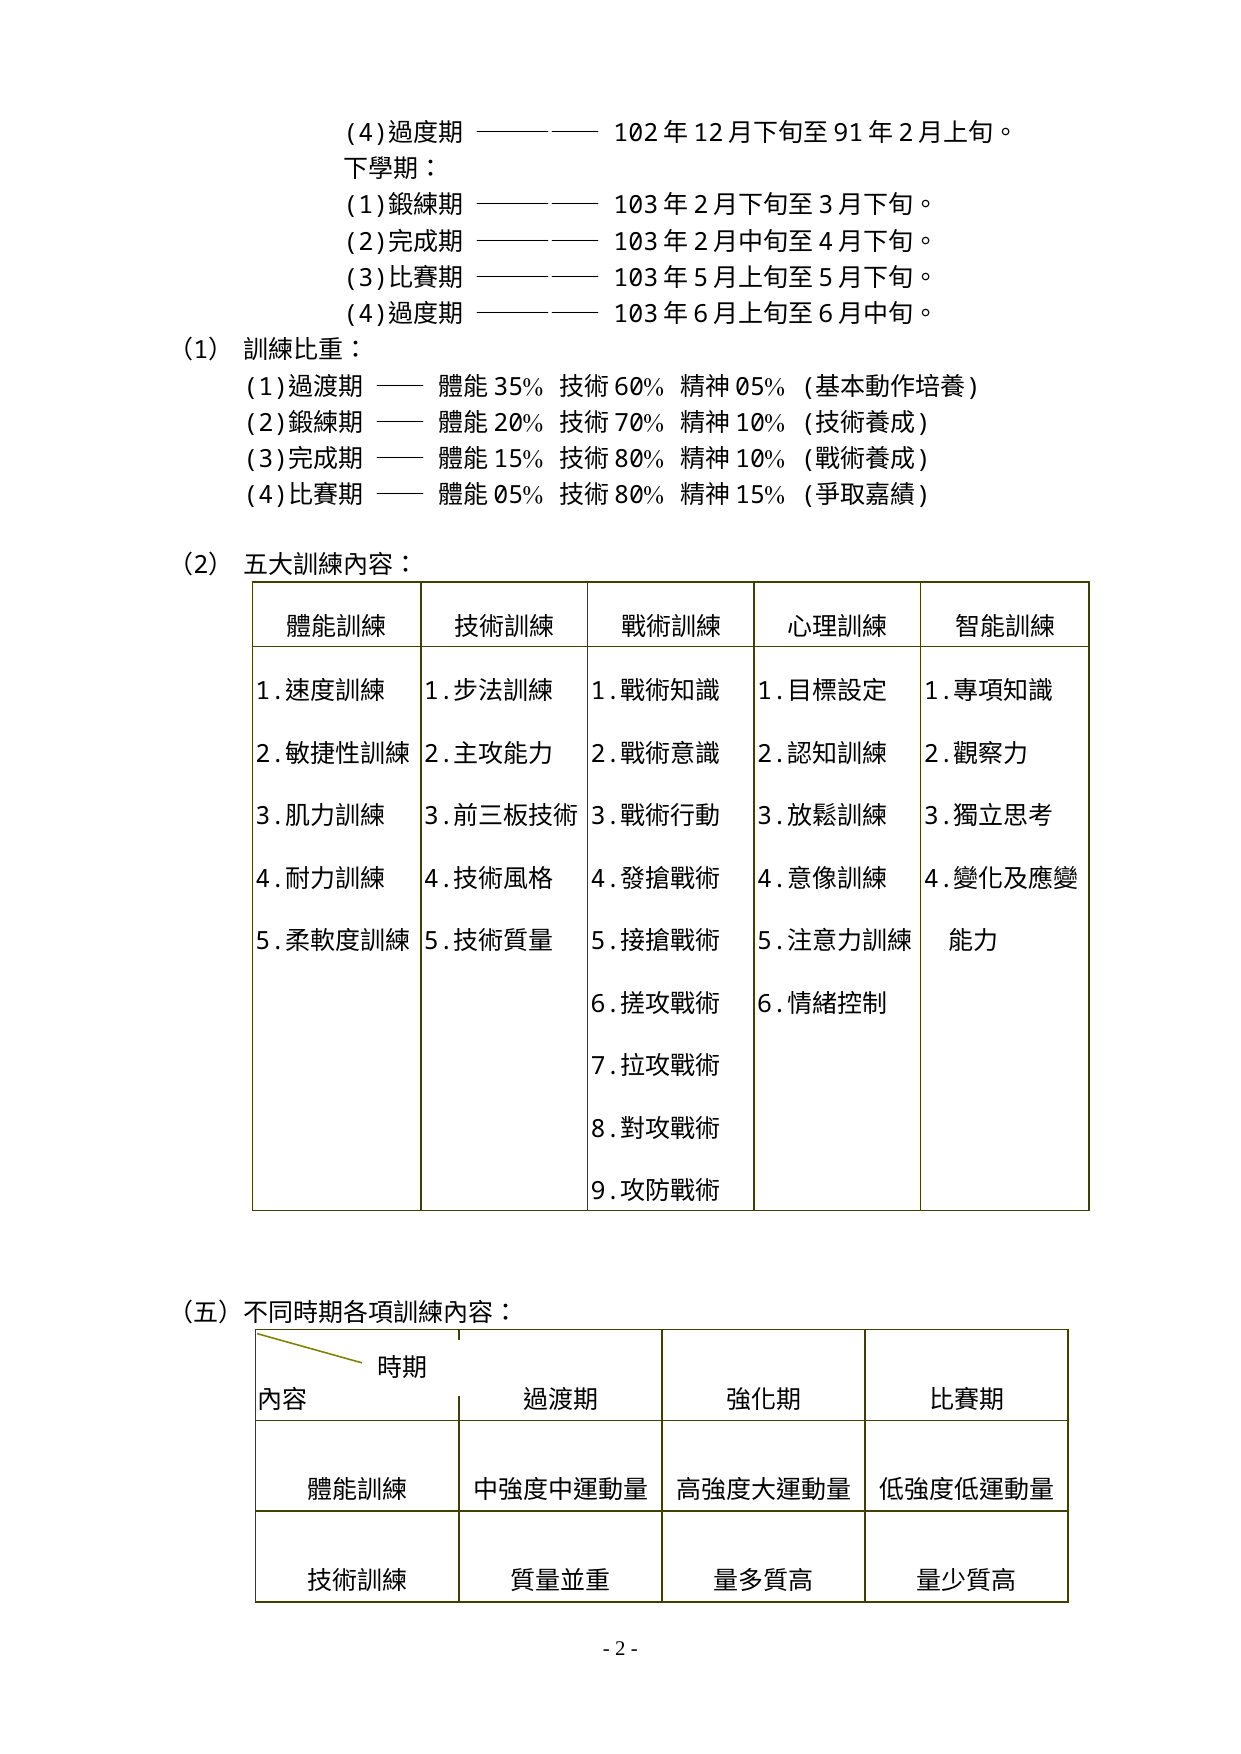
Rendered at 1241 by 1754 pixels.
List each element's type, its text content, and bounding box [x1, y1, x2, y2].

table_header 技術訓練 [422, 583, 587, 646]
table_header 比賽期 [866, 1330, 1067, 1419]
table_header 過渡期 [460, 1330, 661, 1419]
table_cell 量少質高 [866, 1512, 1067, 1601]
text (2)鍛練期 —— 體能20 技術70 精神10 (技術養成) [118, 402, 1122, 438]
text (3)比賽期 ————— 103年5月上旬至5月下旬。 [118, 257, 1122, 293]
table_cell 體能訓練 [256, 1421, 458, 1510]
table_header 體能訓練 [253, 583, 420, 646]
text (4)比賽期 —— 體能05 技術80 精神15 (爭取嘉績) [118, 475, 1122, 511]
table_header 戰術訓練 [588, 583, 753, 646]
text （五）不同時期各項訓練內容： [118, 1292, 1122, 1329]
text [362, 1340, 474, 1396]
text (1)過渡期 —— 體能35 技術60 精神05 (基本動作培養) [118, 366, 1122, 402]
text 時期 [377, 1347, 459, 1384]
table_header 心理訓練 [755, 583, 920, 646]
text (3)完成期 —— 體能15 技術80 精神10 (戰術養成) [118, 438, 1122, 475]
text 下學期： [118, 148, 1122, 185]
list 五大訓練內容： [168, 545, 1122, 581]
table_header 內容 [256, 1330, 458, 1361]
table_cell 中強度中運動量 [460, 1421, 661, 1510]
text (2)完成期 ————— 103年2月中旬至4月下旬。 [118, 221, 1122, 257]
table_cell 1.目標設定 2.認知訓練 3.放鬆訓練 4.意像訓練 5.注意力訓練 6.情緒控制 [755, 647, 920, 1210]
text (1)鍛練期 ————— 103年2月下旬至3月下旬。 [118, 185, 1122, 221]
table_cell 1.速度訓練 2.敏捷性訓練 3.肌力訓練 4.耐力訓練 5.柔軟度訓練 [253, 647, 420, 1210]
table_cell 低強度低運動量 [866, 1421, 1067, 1510]
list 訓練比重： [168, 330, 1122, 366]
table_cell 1.步法訓練 2.主攻能力 3.前三板技術 4.技術風格 5.技術質量 [422, 647, 587, 1210]
text (4)過度期 ————— 103年6月上旬至6月中旬。 [118, 293, 1122, 330]
table_cell 質量並重 [460, 1512, 661, 1601]
table_cell 高強度大運動量 [663, 1421, 864, 1510]
table_header 強化期 [663, 1330, 864, 1419]
table_cell 技術訓練 [256, 1512, 458, 1601]
table_cell 1.戰術知識 2.戰術意識 3.戰術行動 4.發搶戰術 5.接搶戰術 6.搓攻戰術 7.拉攻戰術 8.對攻戰術 9.攻防戰術 [588, 647, 753, 1210]
table_header 內容 [256, 1335, 458, 1419]
table_cell 量多質高 [663, 1512, 864, 1601]
table_header 智能訓練 [921, 583, 1088, 646]
text (4)過度期 ————— 102年12月下旬至91年2月上旬。 [118, 112, 1122, 148]
table_cell 1.專項知識 2.觀察力 3.獨立思考 4.變化及應變 能力 [921, 647, 1088, 1210]
